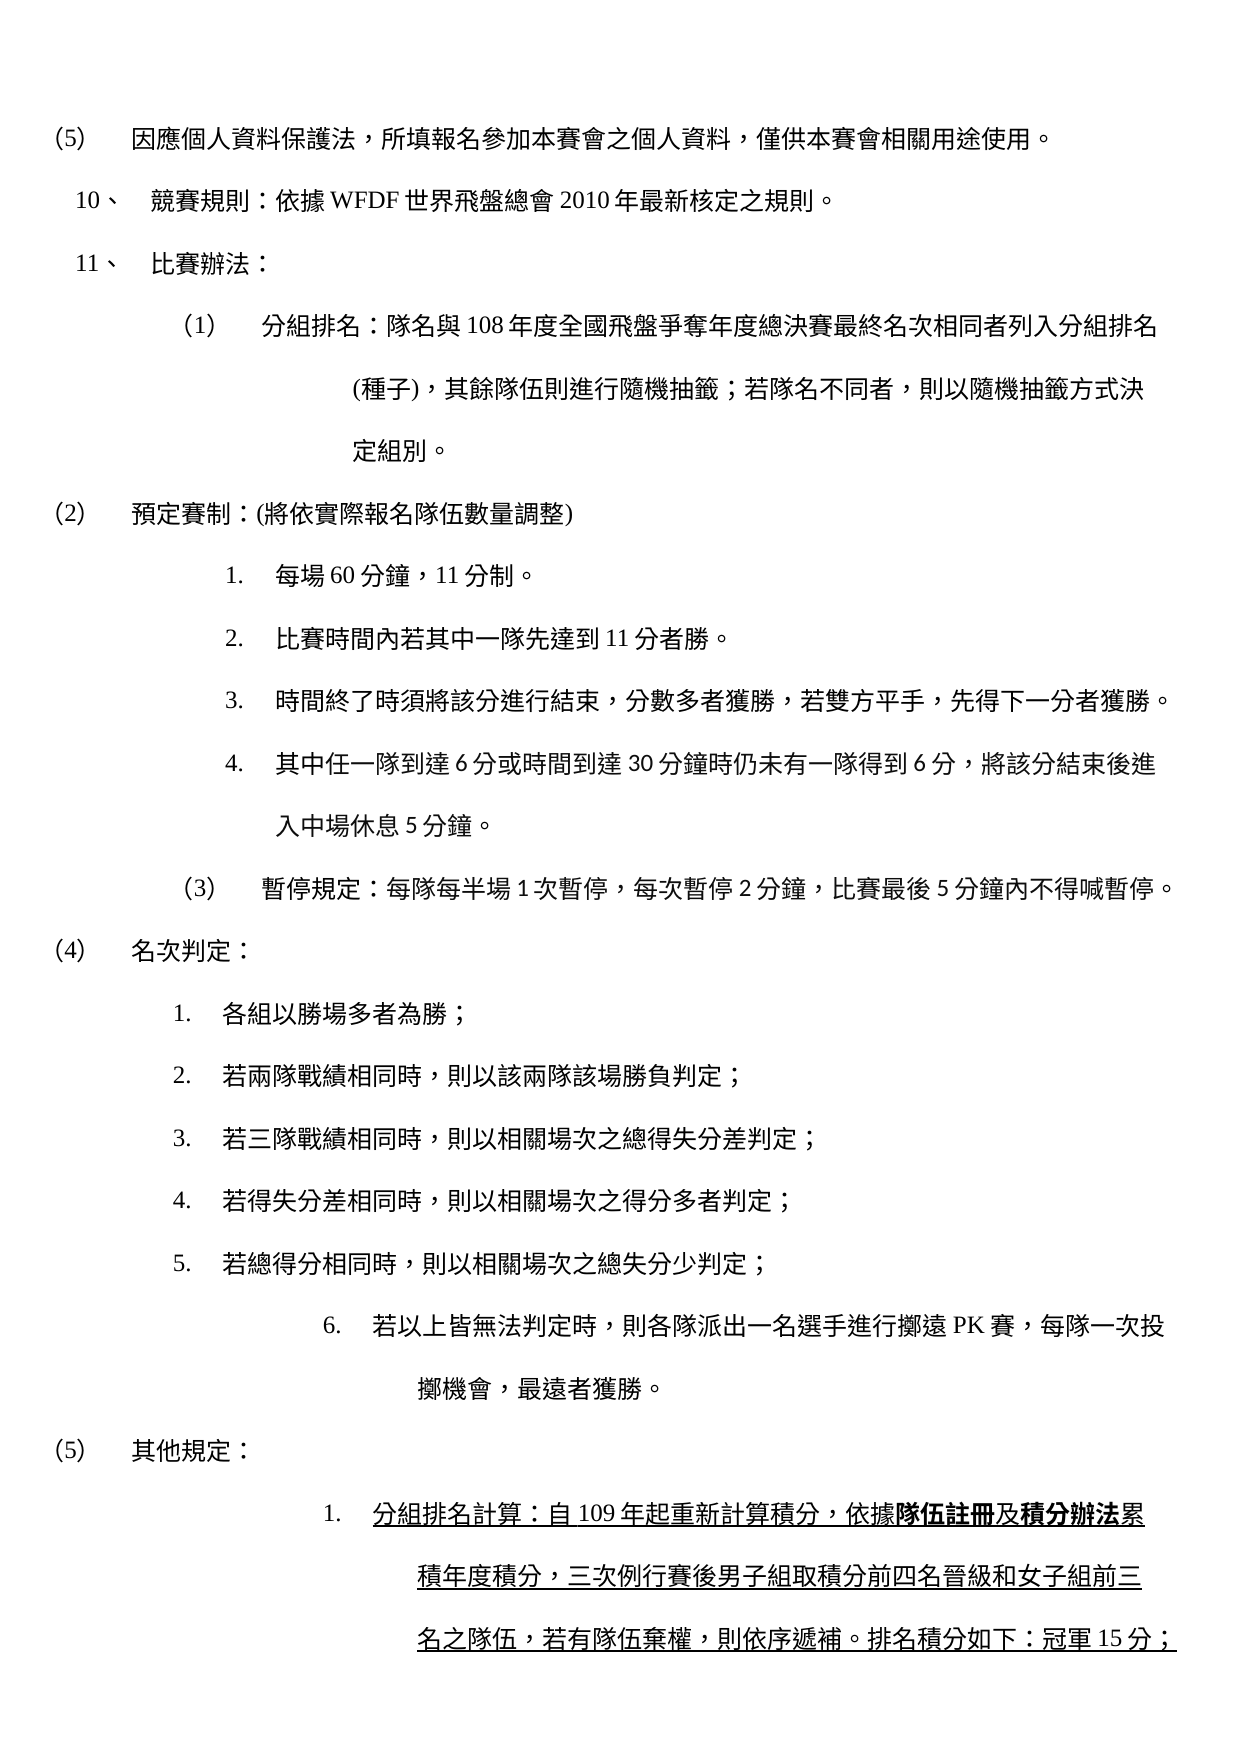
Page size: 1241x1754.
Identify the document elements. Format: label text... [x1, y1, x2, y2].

list 名次判定： [39, 908, 1165, 971]
list 分組排名計算：自109年起重新計算積分，依據隊伍註冊及積分辦法累積年度積分，三次例行賽後男子組取積分前四名晉級和女子組前三名之隊伍，若有隊伍棄權，則依序遞補。排名積分如下：冠軍15分；亞軍13分；季軍11分；殿軍9分；第五名7分；第六名5分；第七名3分；第八名1分。 [323, 1471, 1165, 1658]
list 各組以勝場多者為勝； [173, 971, 1165, 1033]
list 若得失分差相同時，則以相關場次之得分多者判定； [173, 1158, 1165, 1221]
list 比賽時間內若其中一隊先達到11分者勝。 [225, 596, 1165, 658]
list 若以上皆無法判定時，則各隊派出一名選手進行擲遠PK賽，每隊一次投擲機會，最遠者獲勝。 [323, 1283, 1165, 1408]
list 若總得分相同時，則以相關場次之總失分少判定； [173, 1221, 1165, 1283]
list 比賽辦法： [75, 221, 1165, 283]
list 若三隊戰績相同時，則以相關場次之總得失分差判定； [173, 1096, 1165, 1158]
list 因應個人資料保護法，所填報名參加本賽會之個人資料，僅供本賽會相關用途使用。 [39, 96, 1165, 158]
list 分組排名：隊名與108年度全國飛盤爭奪年度總決賽最終名次相同者列入分組排名(種子)，其餘隊伍則進行隨機抽籤；若隊名不同者，則以隨機抽籤方式決定組別。 [169, 283, 1165, 471]
list 時間終了時須將該分進行結束，分數多者獲勝，若雙方平手，先得下一分者獲勝。 [225, 658, 1165, 721]
list 其他規定： [39, 1408, 1165, 1471]
list 每場60分鐘，11分制。 [225, 533, 1165, 596]
list 若兩隊戰績相同時，則以該兩隊該場勝負判定； [173, 1033, 1165, 1096]
list 暫停規定：每隊每半場1次暫停，每次暫停2分鐘，比賽最後5分鐘內不得喊暫停。 [169, 846, 1165, 908]
list 預定賽制：(將依實際報名隊伍數量調整) [39, 471, 1165, 533]
list 競賽規則：依據WFDF世界飛盤總會2010年最新核定之規則。 [75, 158, 1165, 221]
list 其中任一隊到達6分或時間到達30分鐘時仍未有一隊得到6分，將該分結束後進入中場休息5分鐘。 [225, 721, 1165, 846]
